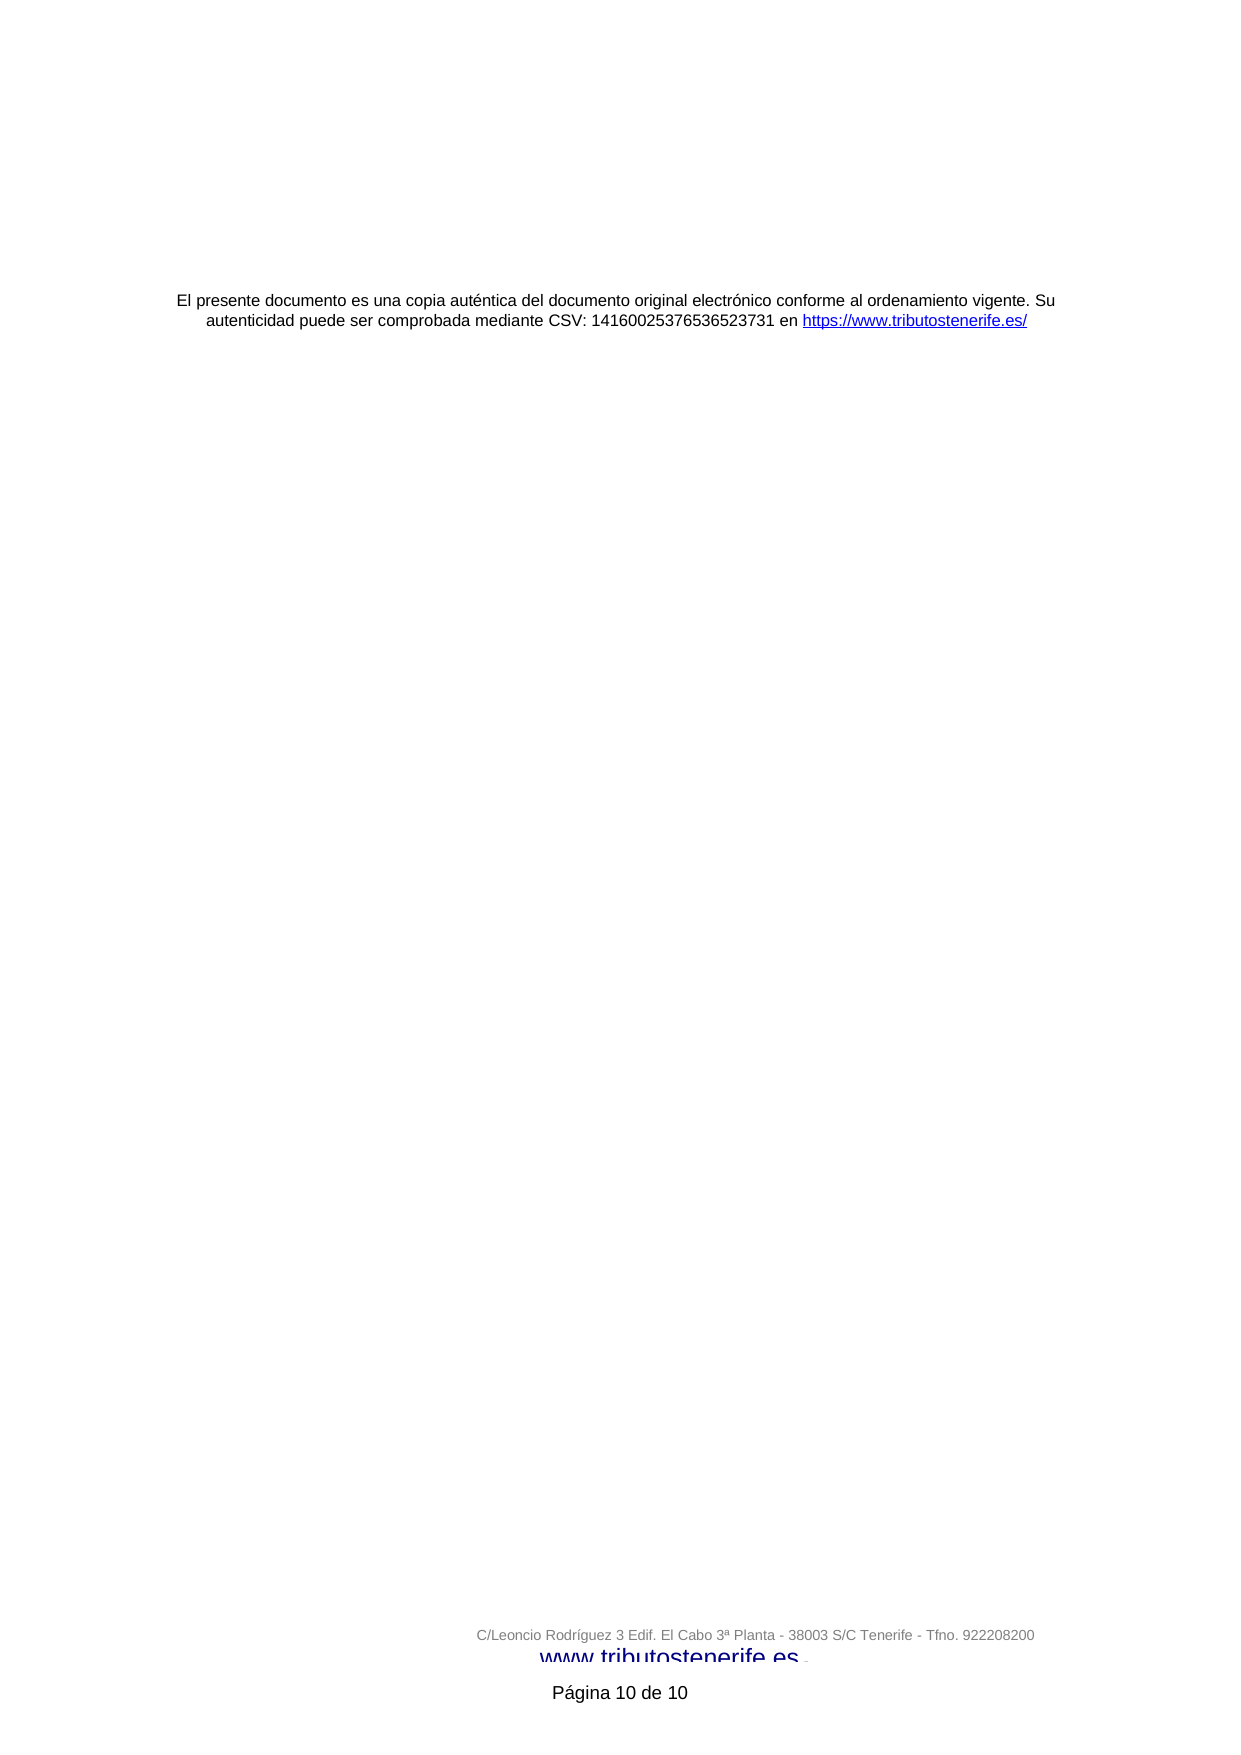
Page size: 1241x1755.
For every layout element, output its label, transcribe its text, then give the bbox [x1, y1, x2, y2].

text El presente documento es una copia auténtica del documento original electrónico conforme al ordenamiento vigente. Su autenticidad puede ser comprobada mediante CSV: 14160025376536523731 en https://www.tributostenerife.es/ [176, 291, 1064, 329]
